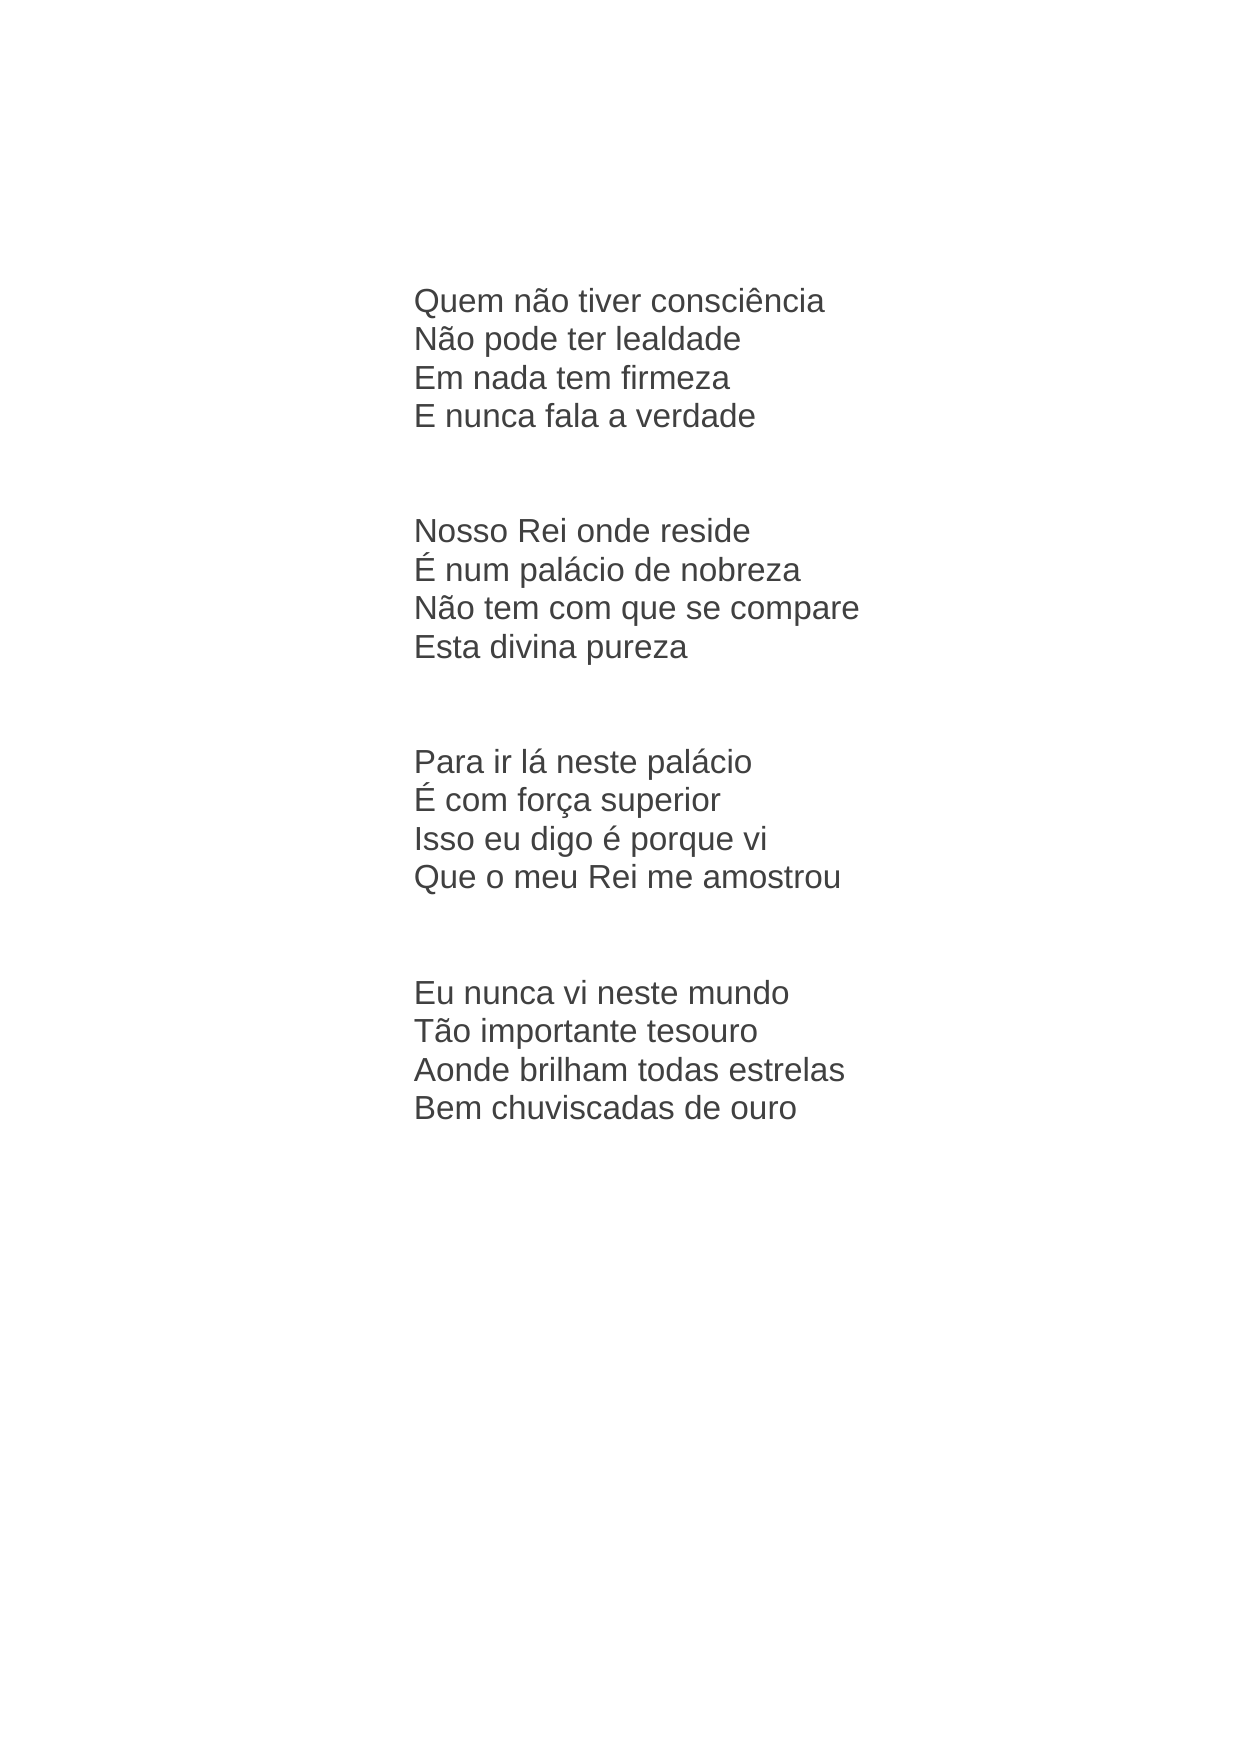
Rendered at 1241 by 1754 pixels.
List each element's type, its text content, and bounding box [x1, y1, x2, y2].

text Nosso Rei onde reside [413, 511, 1181, 550]
text Para ir lá neste palácio [413, 742, 1181, 781]
text Eu nunca vi neste mundo [413, 973, 1181, 1011]
text Aonde brilham todas estrelas [413, 1049, 1181, 1088]
text É com força superior [413, 781, 1181, 819]
text Não tem com que se compare [413, 588, 1181, 627]
text Bem chuviscadas de ouro [413, 1088, 1181, 1126]
text Não pode ter lealdade [413, 319, 1181, 358]
text E nunca fala a verdade [413, 396, 1181, 434]
text Tão importante tesouro [413, 1011, 1181, 1049]
text Que o meu Rei me amostrou [413, 857, 1181, 896]
text Esta divina pureza [413, 627, 1181, 665]
text É num palácio de nobreza [413, 550, 1181, 588]
text Quem não tiver consciência [413, 281, 1181, 319]
text Isso eu digo é porque vi [413, 819, 1181, 857]
text Em nada tem firmeza [413, 358, 1181, 396]
